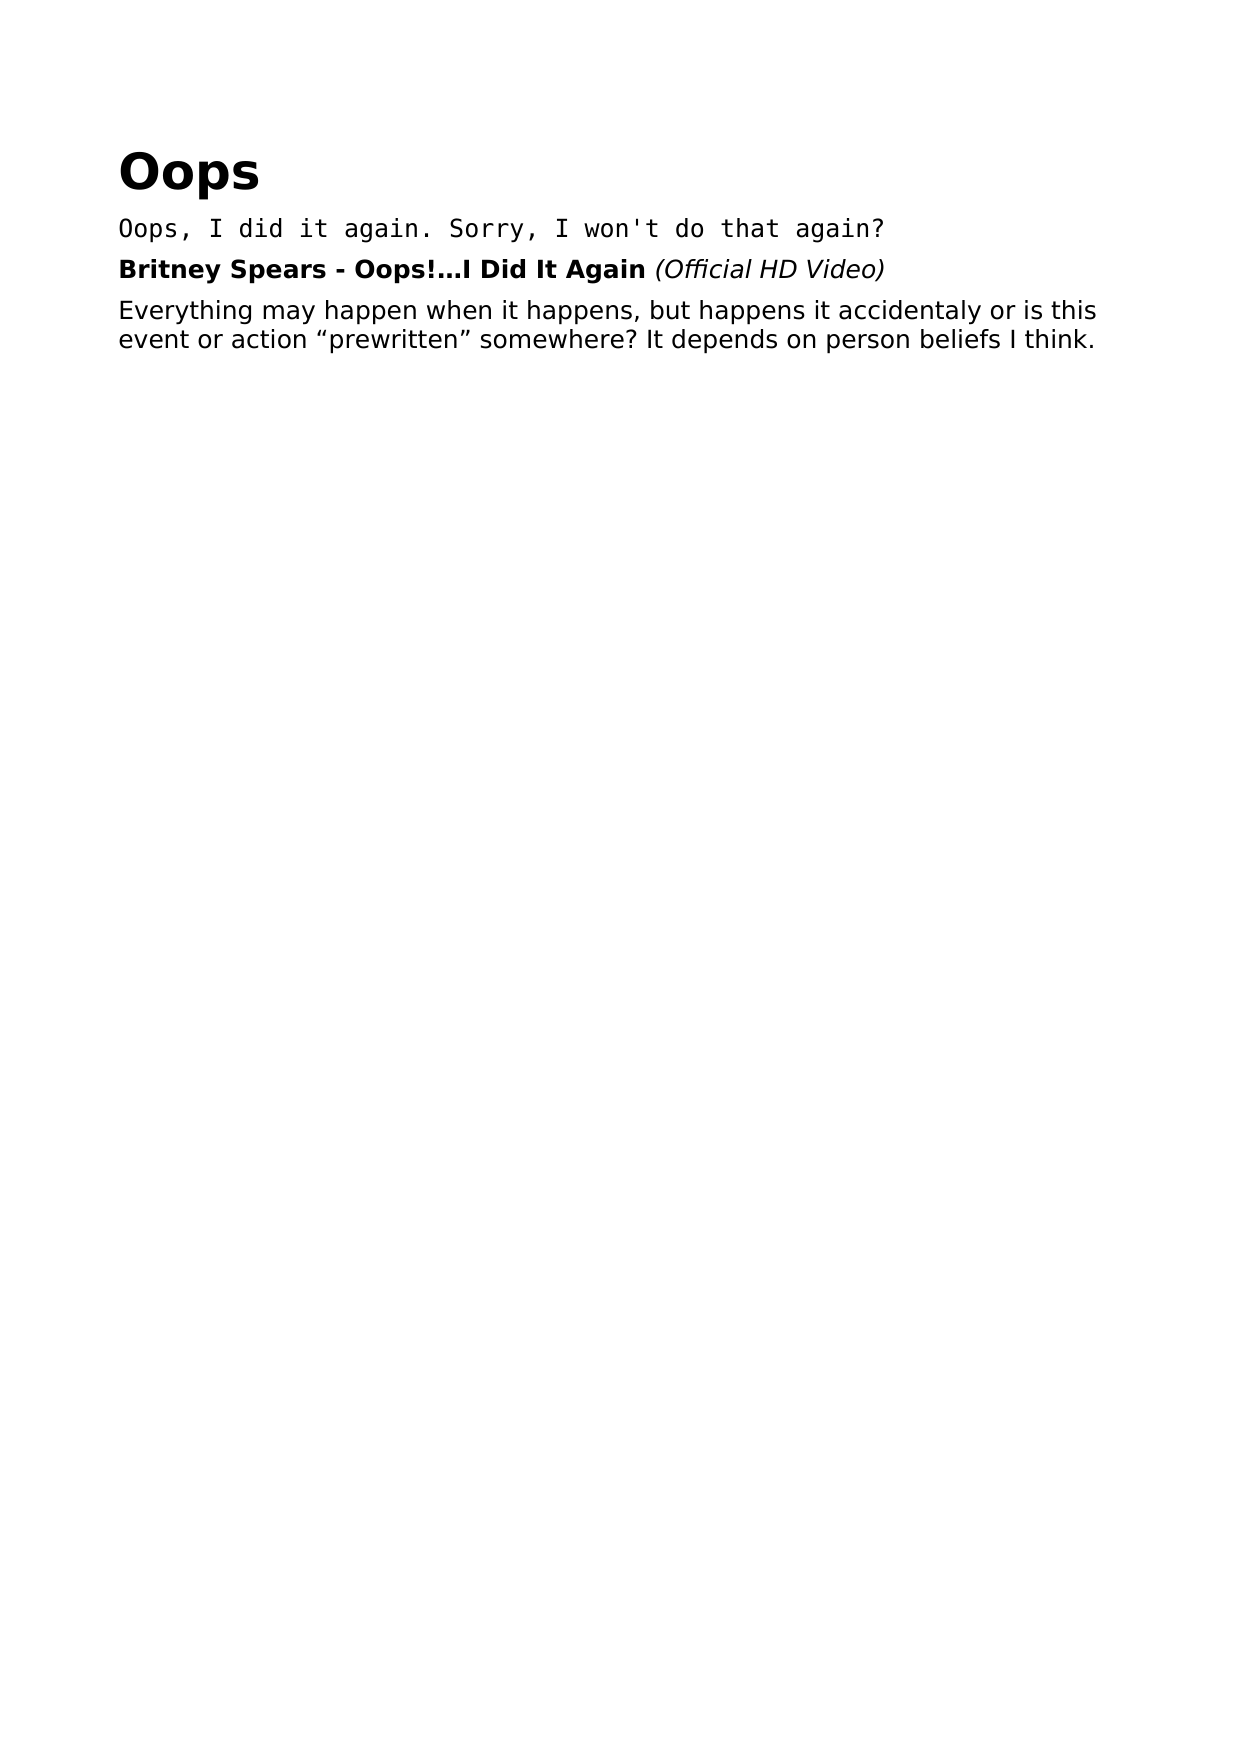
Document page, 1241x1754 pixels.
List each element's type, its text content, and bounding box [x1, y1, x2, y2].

text Everything may happen when it happens, but happens it accidentaly or is this event or action “prewritten” somewhere? It depends on person beliefs I think. [118, 296, 1122, 355]
text Oops, I did it again. Sorry, I won't do that again? [118, 214, 1122, 243]
subtitle Oops [118, 143, 1122, 201]
text Britney Spears - Oops!…I Did It Again (Official HD Video) [118, 255, 1122, 284]
